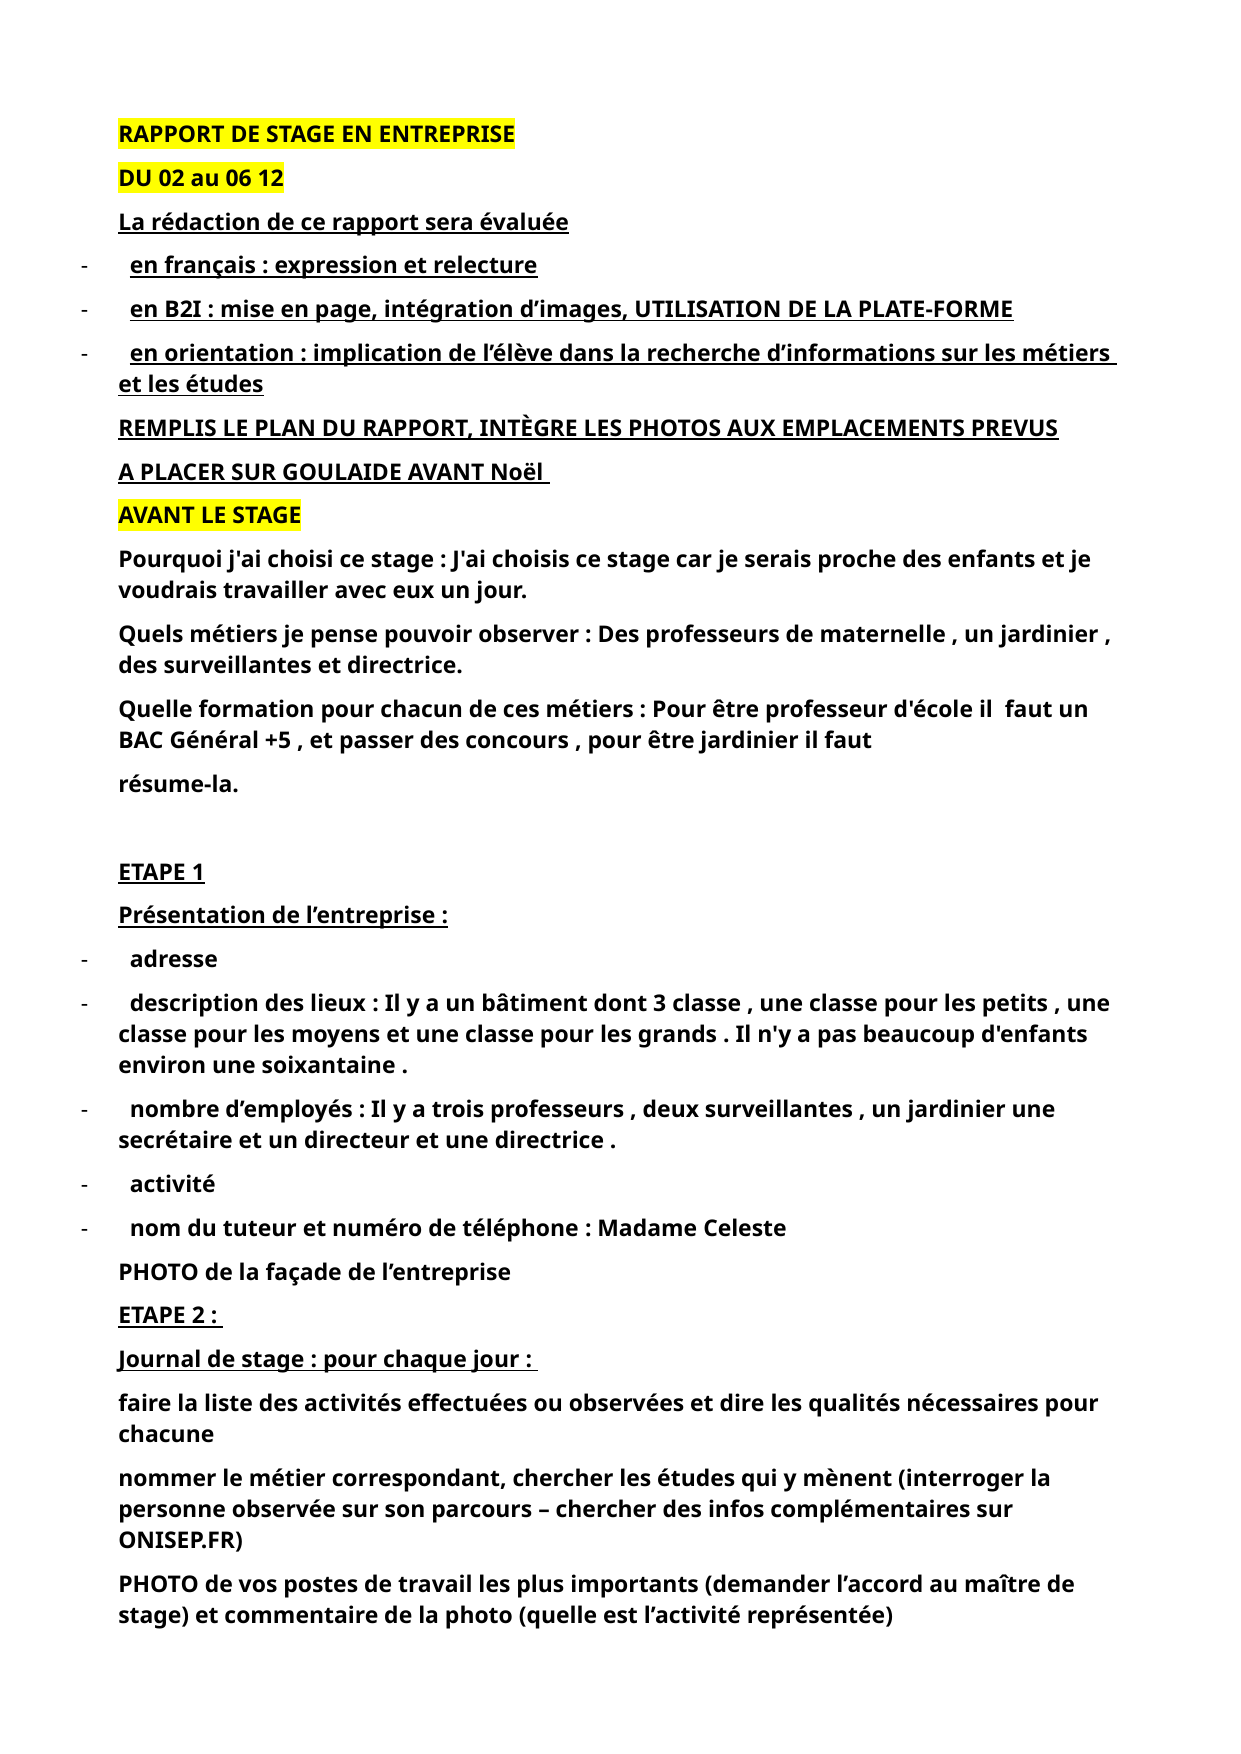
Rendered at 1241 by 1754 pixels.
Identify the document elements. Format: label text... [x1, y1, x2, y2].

text - en orientation : implication de l’élève dans la recherche d’informations sur les métiers et les études [81, 337, 1122, 399]
text faire la liste des activités effectuées ou observées et dire les qualités nécessaires pour chacune [118, 1387, 1122, 1449]
text Pourquoi j'ai choisi ce stage : J'ai choisis ce stage car je serais proche des enfants et je voudrais travailler avec eux un jour. [118, 543, 1122, 606]
text Journal de stage : pour chaque jour : [118, 1343, 1122, 1374]
text ETAPE 1 [118, 856, 1122, 887]
text - nombre d’employés : Il y a trois professeurs , deux surveillantes , un jardinier une secrétaire et un directeur et une directrice . [81, 1093, 1122, 1156]
text - en français : expression et relecture [81, 249, 1122, 281]
text - nom du tuteur et numéro de téléphone : Madame Celeste [81, 1212, 1122, 1243]
text REMPLIS LE PLAN DU RAPPORT, INTÈGRE LES PHOTOS AUX EMPLACEMENTS PREVUS [118, 412, 1122, 443]
text - en B2I : mise en page, intégration d’images, UTILISATION DE LA PLATE-FORME [81, 293, 1122, 324]
text La rédaction de ce rapport sera évaluée [118, 206, 1122, 237]
text A PLACER SUR GOULAIDE AVANT Noël [118, 456, 1122, 487]
text - description des lieux : Il y a un bâtiment dont 3 classe , une classe pour les petits , une classe pour les moyens et une classe pour les grands . Il n'y a pas beaucoup d'enfants environ une soixantaine . [81, 987, 1122, 1081]
text nommer le métier correspondant, chercher les études qui y mènent (interroger la personne observée sur son parcours – chercher des infos complémentaires sur ONISEP.FR) [118, 1462, 1122, 1556]
text PHOTO de la façade de l’entreprise [118, 1256, 1122, 1287]
text - adresse [81, 943, 1122, 974]
text résume-la. [118, 768, 1122, 799]
text Présentation de l’entreprise : [118, 899, 1122, 931]
text DU 02 au 06 12 [118, 162, 1122, 193]
text PHOTO de vos postes de travail les plus importants (demander l’accord au maître de stage) et commentaire de la photo (quelle est l’activité représentée) [118, 1568, 1122, 1631]
text AVANT LE STAGE [118, 499, 1122, 531]
text - activité [81, 1168, 1122, 1199]
text RAPPORT DE STAGE EN ENTREPRISE [118, 118, 1122, 149]
text Quels métiers je pense pouvoir observer : Des professeurs de maternelle , un jardinier , des surveillantes et directrice. [118, 618, 1122, 681]
text ETAPE 2 : [118, 1299, 1122, 1331]
text Quelle formation pour chacun de ces métiers : Pour être professeur d'école il faut un BAC Général +5 , et passer des concours , pour être jardinier il faut [118, 693, 1122, 756]
